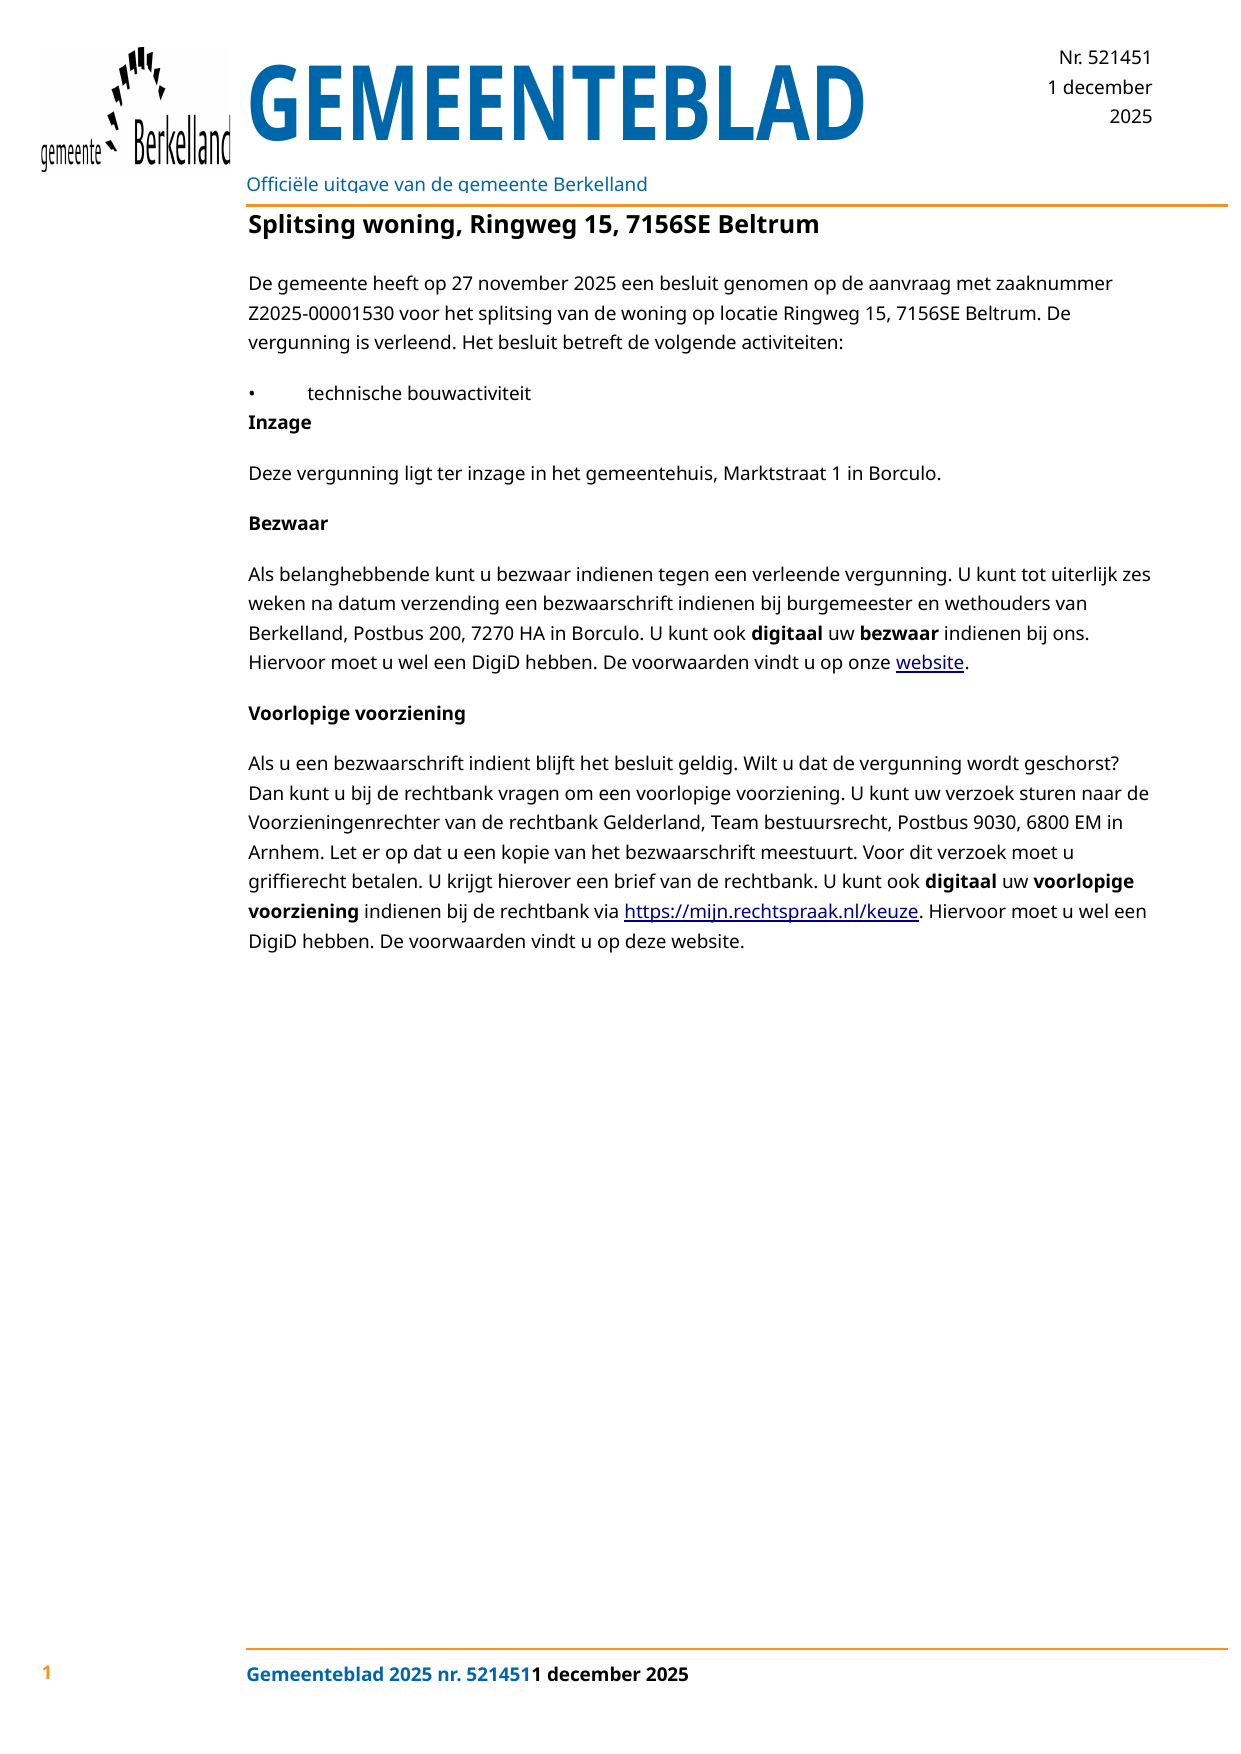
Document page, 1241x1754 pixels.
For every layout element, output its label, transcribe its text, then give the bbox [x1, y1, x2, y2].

list technische bouwactiviteit [248, 380, 1152, 406]
text Als belanghebbende kunt u bezwaar indienen tegen een verleende vergunning. U kunt tot uiterlijk zes weken na datum verzending een bezwaarschrift indienen bij burgemeester en wethouders van Berkelland, Postbus 200, 7270 HA in Borculo. U kunt ook digitaal uw bezwaar indienen bij ons. Hiervoor moet u wel een DigiD hebben. De voorwaarden vindt u op onze website. [248, 561, 1152, 675]
text Voorlopige voorziening [248, 700, 1152, 726]
text Inzage [248, 409, 1152, 435]
picture [41, 47, 231, 172]
text Als u een bezwaarschrift indient blijft het besluit geldig. Wilt u dat de vergunning wordt geschorst? Dan kunt u bij de rechtbank vragen om een voorlopige voorziening. U kunt uw verzoek sturen naar de Voorzieningenrechter van de rechtbank Gelderland, Team bestuursrecht, Postbus 9030, 6800 EM in Arnhem. Let er op dat u een kopie van het bezwaarschrift meestuurt. Voor dit verzoek moet u griffierecht betalen. U krijgt hierover een brief van de rechtbank. U kunt ook digitaal uw voorlopige voorziening indienen bij de rechtbank via https://mijn.rechtspraak.nl/keuze. Hiervoor moet u wel een DigiD hebben. De voorwaarden vindt u op deze website. [248, 750, 1152, 953]
text Deze vergunning ligt ter inzage in het gemeentehuis, Marktstraat 1 in Borculo. [248, 460, 1152, 486]
text Splitsing woning, Ringweg 15, 7156SE Beltrum [248, 207, 1152, 241]
text Bezwaar [248, 510, 1152, 536]
text De gemeente heeft op 27 november 2025 een besluit genomen op de aanvraag met zaaknummer Z2025-00001530 voor het splitsing van de woning op locatie Ringweg 15, 7156SE Beltrum. De vergunning is verleend. Het besluit betreft de volgende activiteiten: [248, 270, 1152, 355]
